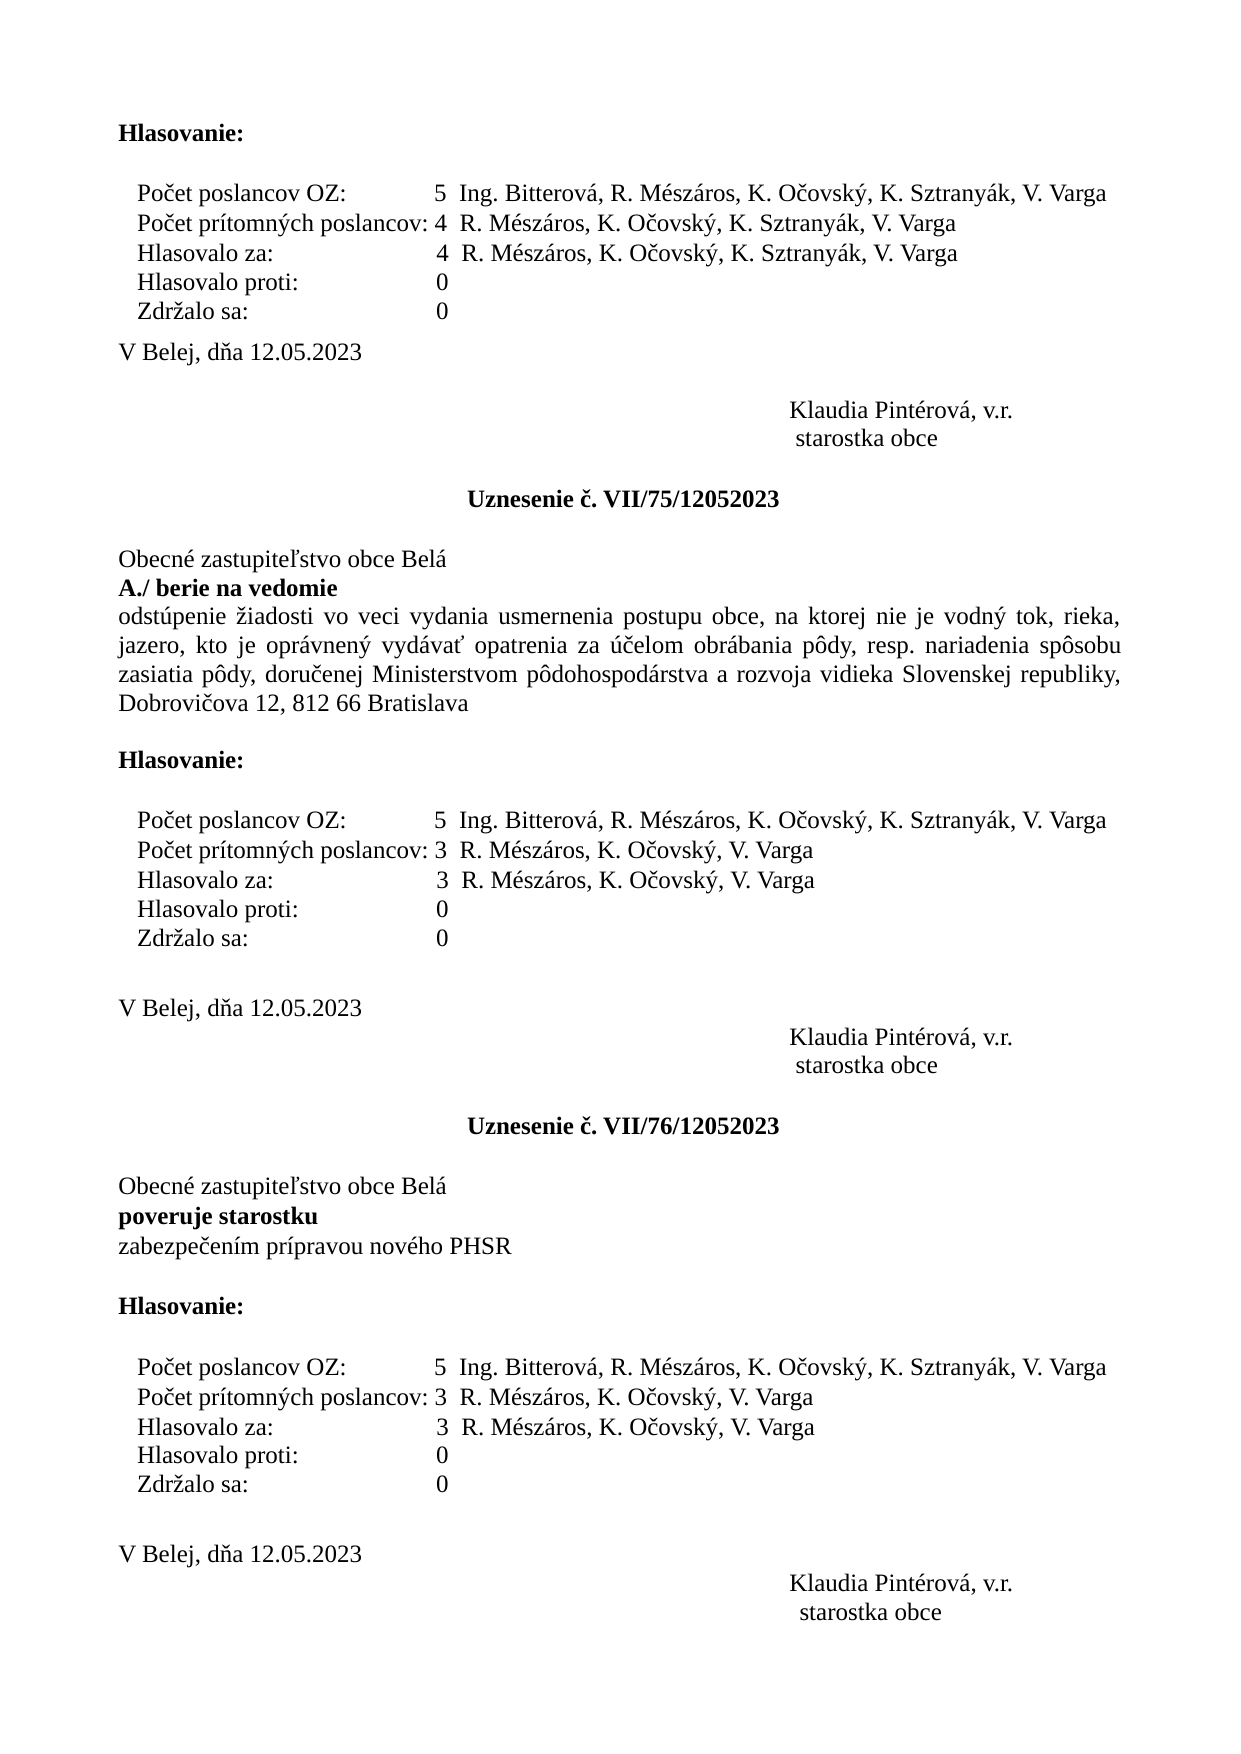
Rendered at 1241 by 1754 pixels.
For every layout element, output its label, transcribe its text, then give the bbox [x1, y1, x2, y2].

text Počet poslancov OZ: 5 Ing. Bitterová, R. Mészáros, K. Očovský, K. Sztranyák, V. Varga [118, 805, 1122, 834]
text Hlasovalo proti: 0 [118, 1441, 1122, 1469]
text starostka obce [118, 423, 1122, 452]
text Počet poslancov OZ: 5 Ing. Bitterová, R. Mészáros, K. Očovský, K. Sztranyák, V. Varga [118, 1352, 1122, 1380]
text V Belej, dňa 12.05.2023 [118, 993, 1122, 1022]
text poveruje starostku [118, 1201, 1122, 1230]
text starostka obce [118, 1597, 1122, 1626]
text Obecné zastupiteľstvo obce Belá [118, 544, 1122, 573]
text Hlasovalo za: 3 R. Mészáros, K. Očovský, V. Varga [118, 866, 1122, 894]
text Zdržalo sa: 0 [118, 923, 1122, 952]
text Klaudia Pintérová, v.r. [118, 1568, 1122, 1597]
text Klaudia Pintérová, v.r. [118, 395, 1122, 423]
text Uznesenie č. VII/76/12052023 [118, 1111, 1122, 1139]
text starostka obce [118, 1051, 1122, 1079]
text Uznesenie č. VII/75/12052023 [118, 484, 1122, 512]
text Zdržalo sa: 0 [118, 1469, 1122, 1498]
text Hlasovalo proti: 0 [118, 894, 1122, 923]
text Zdržalo sa: 0 [118, 296, 1122, 325]
text odstúpenie žiadosti vo veci vydania usmernenia postupu obce, na ktorej nie je vodný tok, rieka, jazero, kto je oprávnený vydávať opatrenia za účelom obrábania pôdy, resp. nariadenia spôsobu zasiatia pôdy, doručenej Ministerstvom pôdohospodárstva a rozvoja vidieka Slovenskej republiky, Dobrovičova 12, 812 66 Bratislava [118, 601, 1122, 716]
text V Belej, dňa 12.05.2023 [118, 337, 1122, 366]
text Počet prítomných poslancov: 3 R. Mészáros, K. Očovský, V. Varga [118, 1382, 1122, 1411]
text Klaudia Pintérová, v.r. [118, 1022, 1122, 1051]
text Hlasovalo za: 3 R. Mészáros, K. Očovský, V. Varga [118, 1412, 1122, 1441]
text Hlasovalo za: 4 R. Mészáros, K. Očovský, K. Sztranyák, V. Varga [118, 238, 1122, 267]
text zabezpečením prípravou nového PHSR [118, 1231, 1122, 1260]
text Počet prítomných poslancov: 3 R. Mészáros, K. Očovský, V. Varga [118, 836, 1122, 864]
text A./ berie na vedomie [118, 573, 1122, 601]
text Počet poslancov OZ: 5 Ing. Bitterová, R. Mészáros, K. Očovský, K. Sztranyák, V. Varga [118, 178, 1122, 207]
text Hlasovanie: [118, 118, 1122, 147]
text Hlasovalo proti: 0 [118, 267, 1122, 296]
text V Belej, dňa 12.05.2023 [118, 1539, 1122, 1568]
text Obecné zastupiteľstvo obce Belá [118, 1171, 1122, 1200]
text Počet prítomných poslancov: 4 R. Mészáros, K. Očovský, K. Sztranyák, V. Varga [118, 208, 1122, 237]
text Hlasovanie: [118, 745, 1122, 774]
text Hlasovanie: [118, 1291, 1122, 1320]
